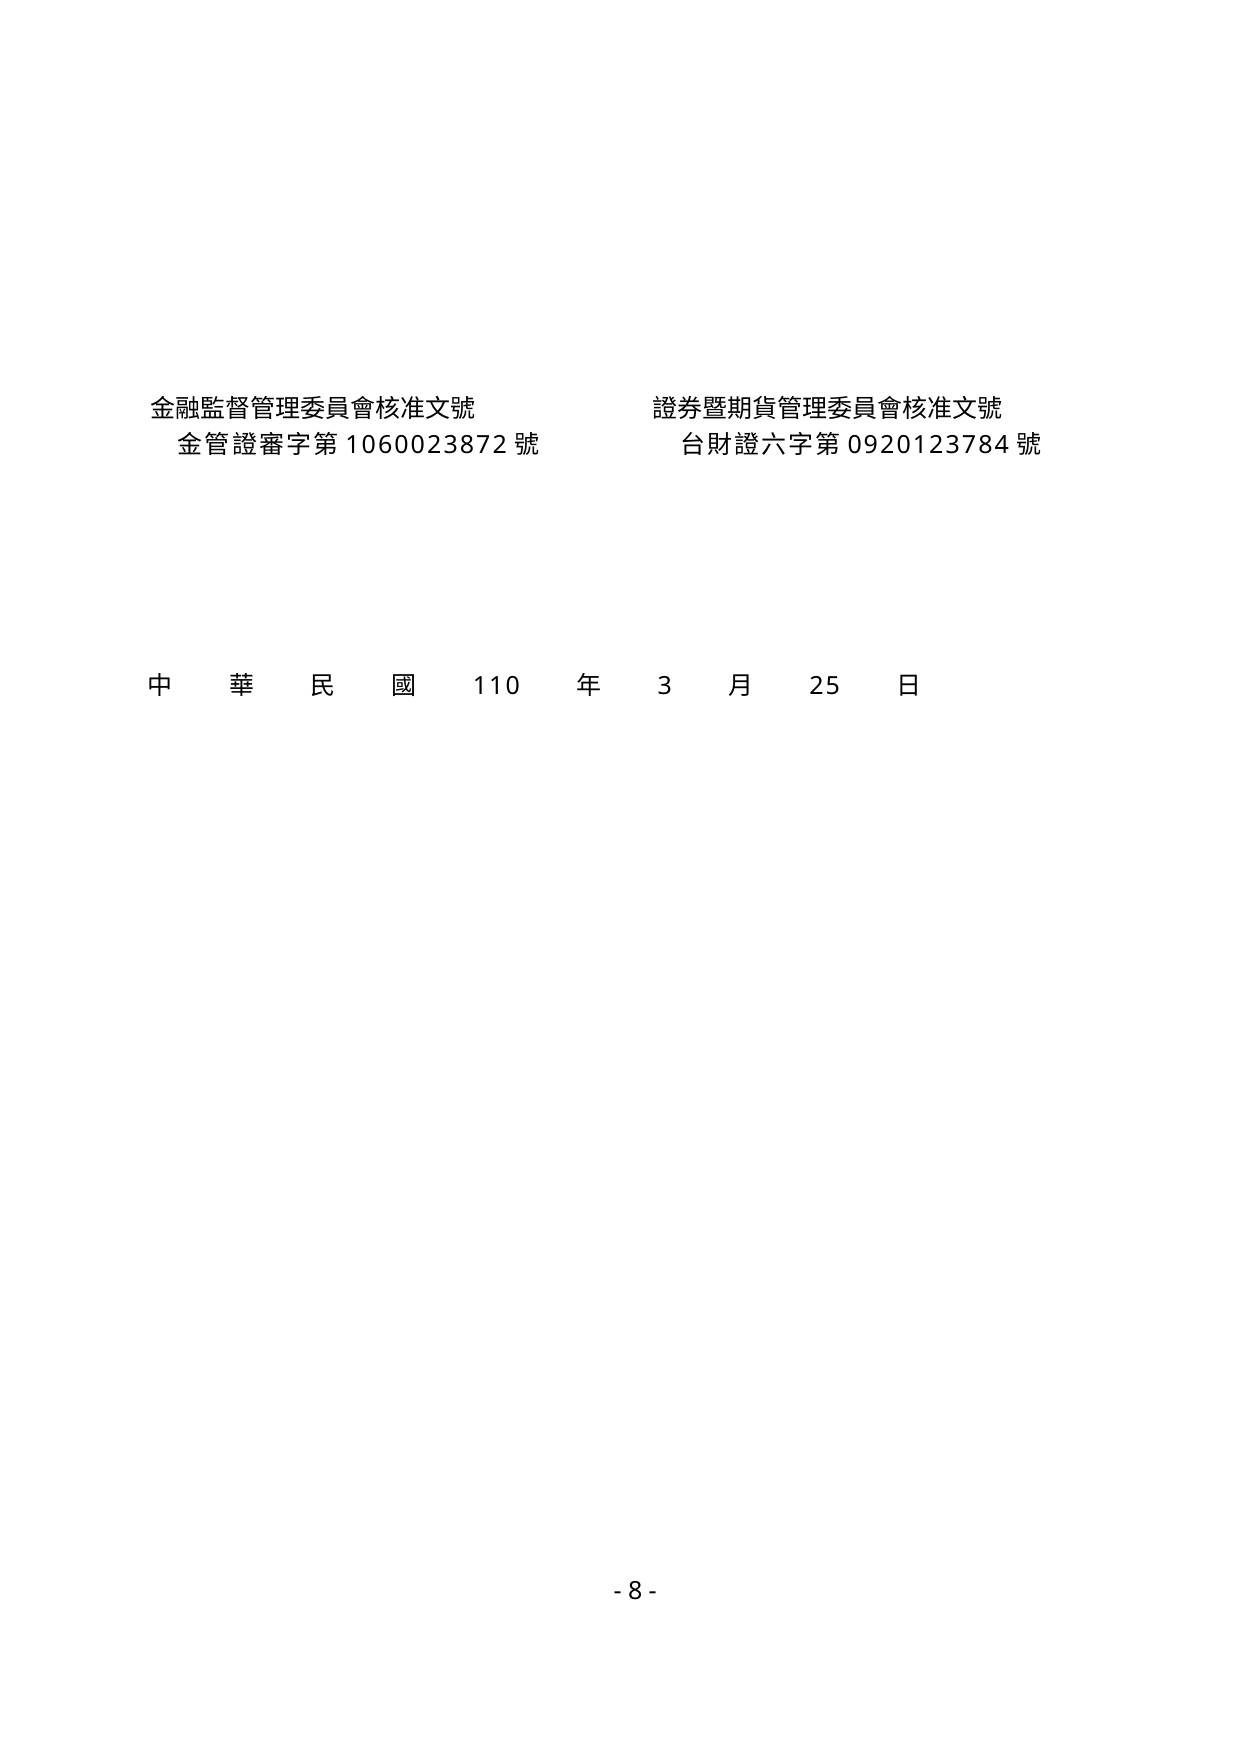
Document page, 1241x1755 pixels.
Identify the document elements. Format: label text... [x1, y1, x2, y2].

table_header 金融監督管理委員會核准文號 金管證審字第1060023872號 [148, 389, 591, 461]
text 中 華 民 國 110 年 3 月 25 日 [148, 665, 1122, 701]
table_header 證券暨期貨管理委員會核准文號 台財證六字第0920123784號 [650, 389, 1122, 461]
table_header [591, 389, 650, 461]
